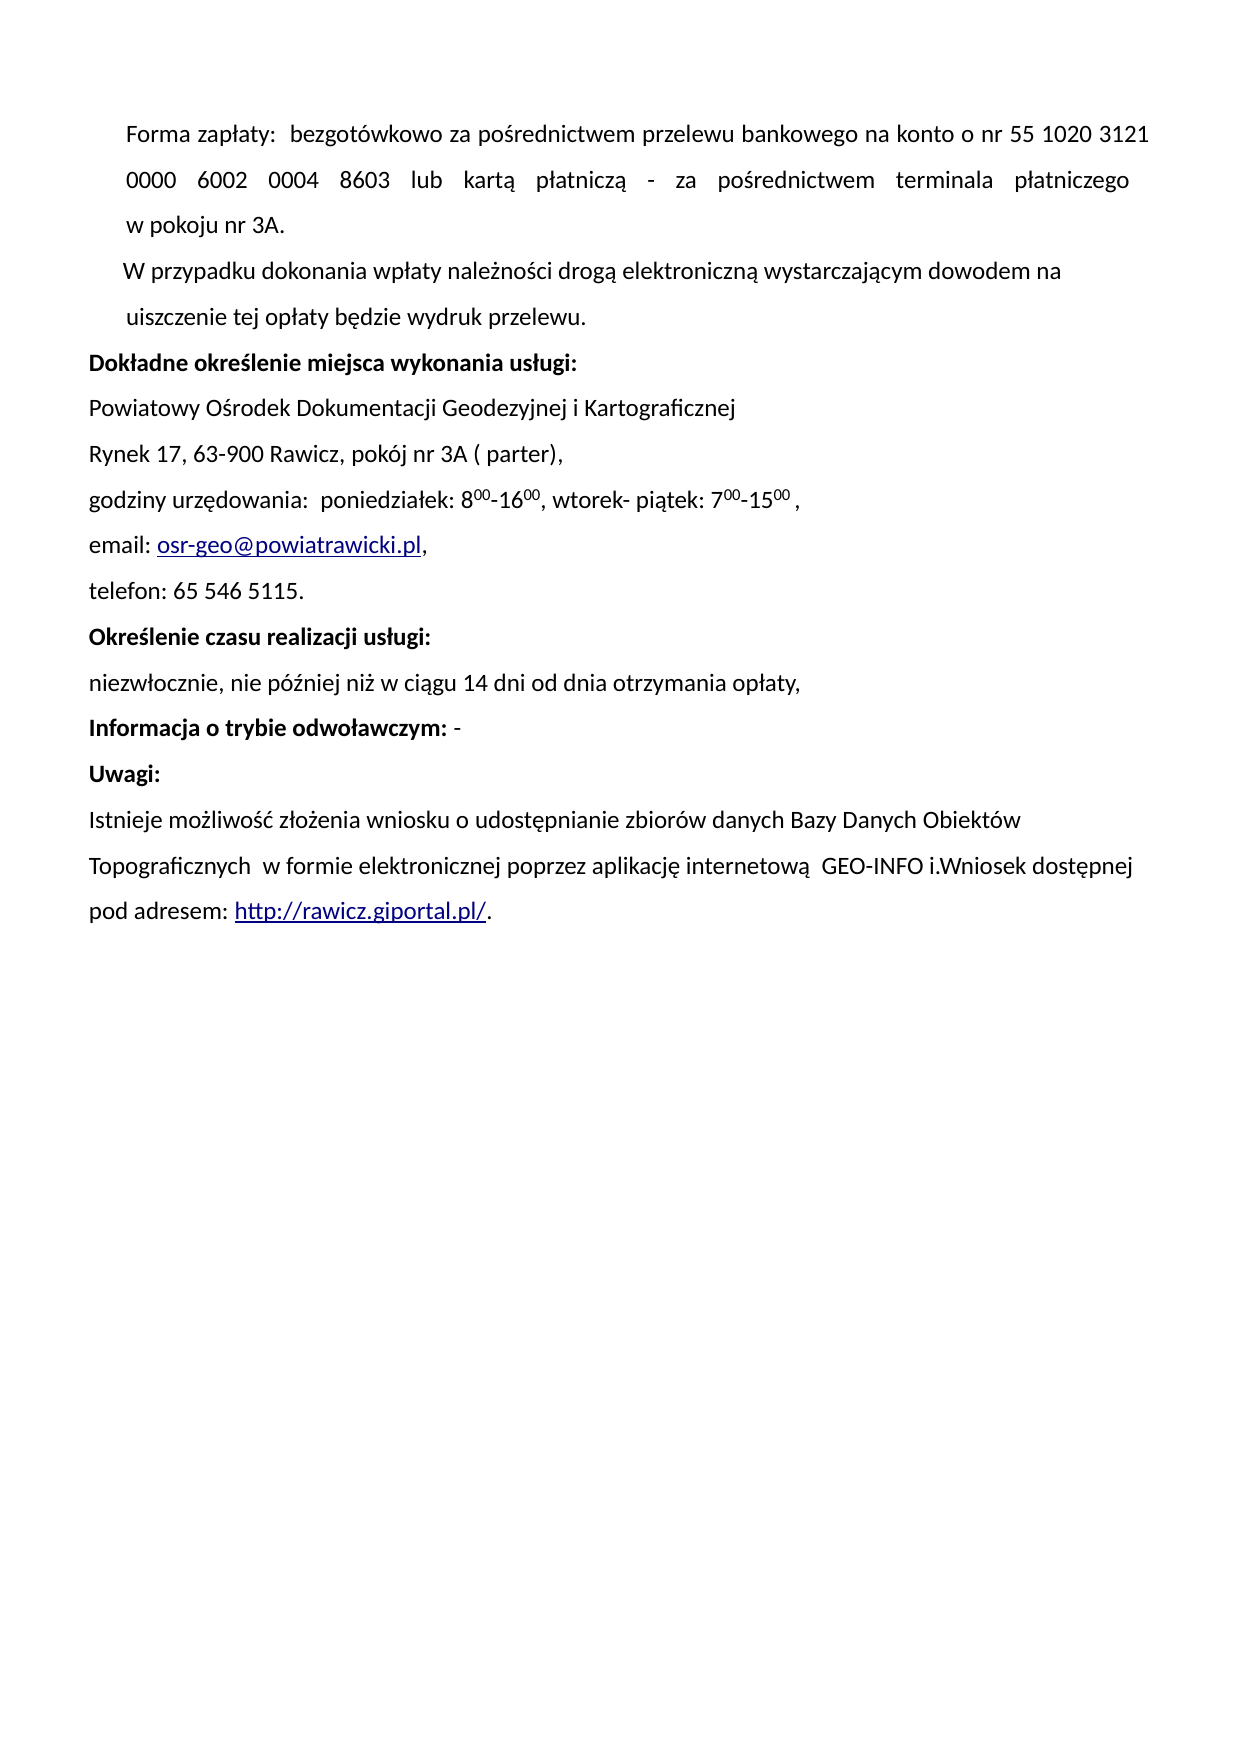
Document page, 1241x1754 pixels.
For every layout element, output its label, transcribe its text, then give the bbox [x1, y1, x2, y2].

list Rynek 17, 63-900 Rawicz, pokój nr 3A ( parter), [89, 438, 1152, 469]
text Uwagi: [89, 758, 1152, 789]
list Istnieje możliwość złożenia wniosku o udostępnianie zbiorów danych Bazy Danych Obiektów Topograficznych w formie elektronicznej poprzez aplikację internetową GEO-INFO i.Wniosek dostępnej pod adresem: http://rawicz.giportal.pl/. [89, 804, 1152, 926]
text uiszczenie tej opłaty będzie wydruk przelewu. [126, 301, 1152, 332]
list Powiatowy Ośrodek Dokumentacji Geodezyjnej i Kartograficznej [89, 392, 1152, 423]
list godziny urzędowania: poniedziałek: 800-1600, wtorek- piątek: 700-1500 , [89, 484, 1152, 514]
list Określenie czasu realizacji usługi: [89, 621, 1152, 652]
list Dokładne określenie miejsca wykonania usługi: [89, 347, 1152, 377]
text Forma zapłaty: bezgotówkowo za pośrednictwem przelewu bankowego na konto o nr 55 1020 3121 0000 6002 0004 8603 lub kartą płatniczą - za pośrednictwem terminala płatniczego w pokoju nr 3A. [126, 118, 1152, 240]
text W przypadku dokonania wpłaty należności drogą elektroniczną wystarczającym dowodem na [89, 255, 1152, 286]
text niezwłocznie, nie później niż w ciągu 14 dni od dnia otrzymania opłaty, [89, 667, 1152, 697]
list telefon: 65 546 5115. [89, 575, 1152, 606]
list email: osr-geo@powiatrawicki.pl, [89, 530, 1152, 560]
text Informacja o trybie odwoławczym: - [89, 713, 1152, 743]
